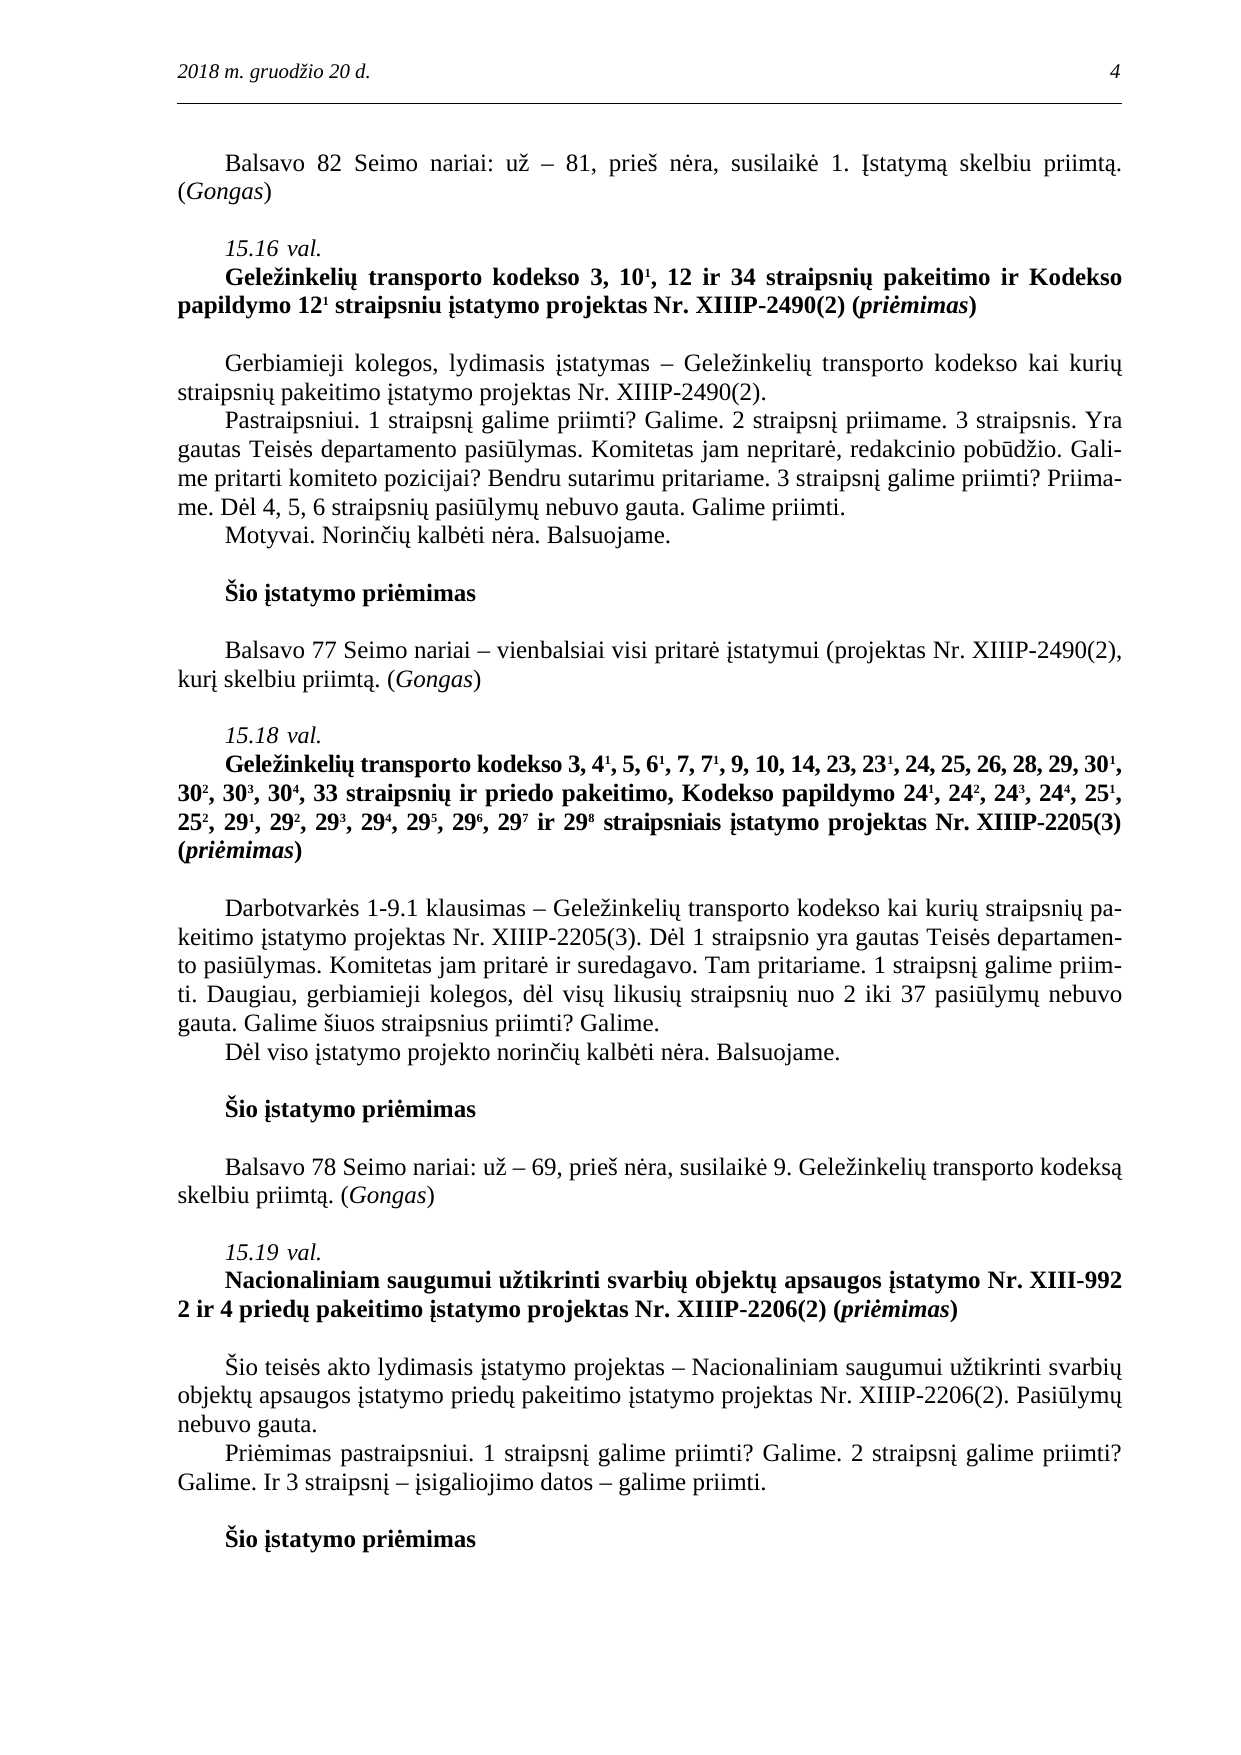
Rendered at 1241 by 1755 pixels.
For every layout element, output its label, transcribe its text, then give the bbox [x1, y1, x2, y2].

text Mo­ty­vai. No­rin­čių kal­bė­ti nė­ra. Bal­suo­ja­me. [177, 520, 1122, 549]
text Šio įsta­ty­mo pri­ėmi­mas [177, 1524, 1122, 1553]
text 15.16 val. [224, 234, 1122, 262]
text Šio tei­sės ak­to ly­di­ma­sis įsta­ty­mo pro­jek­tas – Na­cio­na­li­niam sau­gu­mui už­tik­rin­ti svar­bių ob­jek­tų ap­sau­gos įsta­ty­mo prie­dų pa­kei­ti­mo įsta­ty­mo pro­jek­tas Nr. XIIIP-2206(2). Pa­siū­ly­mų ne­bu­vo gau­ta. [177, 1352, 1122, 1438]
text Ger­bia­mie­ji ko­le­gos, ly­di­ma­sis įsta­ty­mas – Ge­le­žin­ke­lių trans­por­to ko­dek­so kai ku­rių strai­ps­nių pakeitimo įsta­ty­mo pro­jek­tas Nr. XIIIP-2490(2). [177, 348, 1122, 405]
text Ge­le­žin­ke­lių trans­por­to ko­dek­so 3, 41, 5, 61, 7, 71, 9, 10, 14, 23, 231, 24, 25, 26, 28, 29, 301, 302, 303, 304, 33 straips­nių ir prie­do pa­kei­ti­mo, Ko­dek­so pa­pil­dy­mo 241, 242, 243, 244, 251, 252, 291, 292, 293, 294, 295, 296, 297 ir 298 straips­niais įsta­ty­mo pro­jek­tas Nr. XIIIP-2205(3) (priėmimas) [177, 749, 1122, 864]
text Pa­straips­niui. 1 straips­nį ga­li­me pri­im­ti? Ga­li­me. 2 straips­nį pri­ima­me. 3 straips­nis. Yra gau­tas Tei­sės de­par­ta­men­to pa­siū­ly­mas. Ko­mi­te­tas jam ne­pri­ta­rė, re­dak­ci­nio po­bū­džio. Ga­li­me pri­tar­ti ko­mi­te­to po­zi­ci­jai? Ben­dru su­ta­ri­mu pri­ta­ria­me. 3 straips­nį ga­li­me pri­im­ti? Pri­ima­me. Dėl 4, 5, 6 straips­nių pa­siū­ly­mų ne­bu­vo gau­ta. Ga­li­me pri­im­ti. [177, 405, 1122, 520]
text Šio įstatymo priėmimas [177, 1094, 1122, 1123]
text Na­cio­na­li­niam sau­gu­mui už­tik­rin­ti svar­bių ob­jek­tų ap­sau­gos įsta­ty­mo Nr. XIII-992 2 ir 4 prie­dų pa­kei­ti­mo įsta­ty­mo pro­jek­tas Nr. XIIIP-2206(2) (pri­ėmi­mas) [177, 1266, 1122, 1323]
text 15.18 val. [224, 722, 1122, 749]
text 15.19 val. [224, 1238, 1122, 1266]
text Dar­bo­tvarkės 1-9.1 klau­si­mas – Ge­le­žin­ke­lių trans­por­to ko­dek­so kai ku­rių straips­nių pa­kei­ti­mo įsta­ty­mo pro­jek­tas Nr. XIIIP-2205(3). Dėl 1 straips­nio yra gau­tas Tei­sės de­par­ta­men­to pa­siū­ly­mas. Ko­mi­te­tas jam pri­ta­rė ir su­re­da­ga­vo. Tam pri­ta­ria­me. 1 straips­nį ga­li­me pri­im­ti. Dau­giau, ger­bia­mie­ji ko­le­gos, dėl vi­sų li­ku­sių straips­nių nuo 2 iki 37 pa­siū­ly­mų ne­bu­vo gau­ta. Ga­li­me šiuos straips­nius pri­im­ti? Ga­li­me. [177, 893, 1122, 1037]
text Bal­sa­vo 77 Sei­mo na­riai – vien­bal­siai vi­si pri­ta­rė įsta­ty­mui (pro­jek­tas Nr. XIIIP-2490(2), ku­rį skel­biu pri­im­tą. (Gon­gas) [177, 635, 1122, 693]
text Pri­ėmi­mas pa­straips­niui. 1 straips­nį ga­li­me pri­im­ti? Ga­li­me. 2 straips­nį ga­li­me pri­im­ti? Ga­li­me. Ir 3 straips­nį – įsi­ga­lio­ji­mo da­tos – ga­li­me pri­im­ti. [177, 1438, 1122, 1496]
text Ge­le­žin­ke­lių trans­por­to ko­dek­so 3, 101, 12 ir 34 straips­nių pa­kei­ti­mo ir Ko­dek­so papil­dy­mo 121 straips­niu įsta­ty­mo pro­jek­tas Nr. XIIIP-2490(2) (pri­ėmi­mas) [177, 262, 1122, 319]
text Šio įsta­ty­mo pri­ėmi­mas [177, 578, 1122, 607]
text Dėl vi­so įsta­ty­mo pro­jek­to no­rin­čių kal­bė­ti nė­ra. Bal­suo­ja­me. [177, 1037, 1122, 1065]
text Bal­sa­vo 78 Sei­mo na­riai: už – 69, prieš nė­ra, su­si­lai­kė 9. Ge­le­žin­ke­lių trans­por­to ko­dek­są skel­biu pri­im­tą. (Gon­gas) [177, 1152, 1122, 1209]
text Bal­sa­vo 82 Sei­mo na­riai: už – 81, prieš nė­ra, su­si­lai­kė 1. Įsta­ty­mą skel­biu pri­im­tą. (Gongas) [177, 148, 1122, 205]
